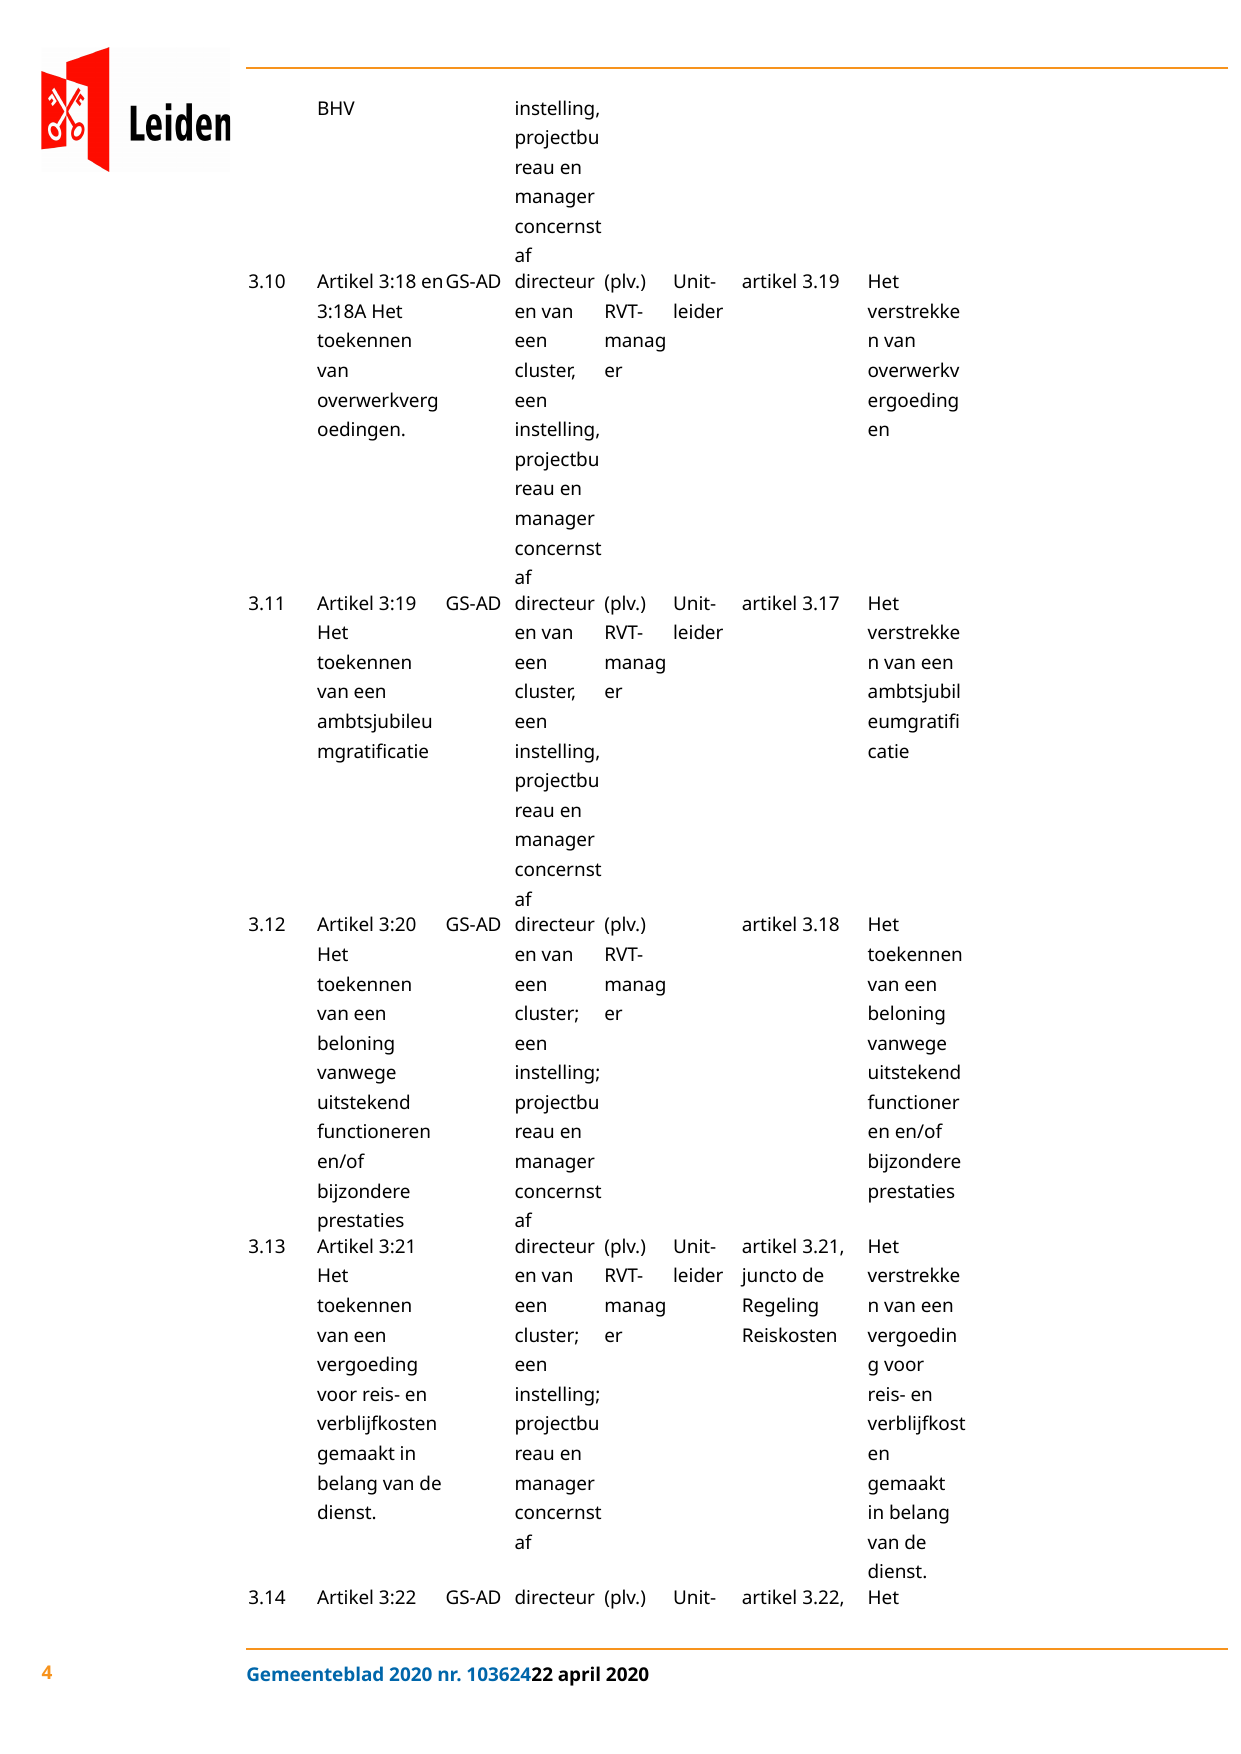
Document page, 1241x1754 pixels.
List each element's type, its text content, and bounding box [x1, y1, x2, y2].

table_cell GS-AD [445, 269, 514, 590]
table_cell Unit-leider [673, 590, 742, 912]
table_cell (plv.) RVT-manager [604, 269, 673, 590]
table_cell [966, 912, 1065, 1233]
table_cell Unit-leider [673, 269, 742, 590]
table_cell Artikel 3:18 en 3:18A Het toekennen van overwerkvergoedingen. [317, 269, 445, 590]
table_cell 3.12 [248, 912, 317, 1233]
table_cell Artikel 3:21 Het toekennen van een vergoeding voor reis- en verblijfkosten gemaakt in belang van de dienst. [317, 1233, 445, 1584]
table_cell instelling, projectbureau en manager concernstaf [514, 95, 604, 268]
table_cell artikel 3.19 [742, 269, 867, 590]
table_cell Het verstrekken van een vergoeding voor reis- en verblijfkosten gemaakt in belang van de dienst. [868, 1233, 966, 1584]
table_cell [673, 95, 742, 268]
table_cell 3.11 [248, 590, 317, 912]
table_cell [966, 269, 1065, 590]
table_cell directeuren van een cluster; een instelling; projectbureau en manager concernstaf [514, 1233, 604, 1584]
table_cell [1065, 1233, 1152, 1584]
table_cell directeuren van een cluster, een instelling, projectbureau en manager concernstaf [514, 269, 604, 590]
table_cell [445, 1233, 514, 1584]
table_cell Artikel 3:20 Het toekennen van een beloning vanwege uitstekend functioneren en/of bijzondere prestaties [317, 912, 445, 1233]
table_cell Unit- [673, 1584, 742, 1610]
table_cell artikel 3.21, juncto de Regeling Reiskosten [742, 1233, 867, 1584]
table_cell [445, 95, 514, 268]
table_cell directeuren van een cluster; een instelling; projectbureau en manager concernstaf [514, 912, 604, 1233]
table_cell (plv.) [604, 1584, 673, 1610]
table_cell Artikel 3:19 Het toekennen van een ambtsjubileumgratificatie [317, 590, 445, 912]
table_cell artikel 3.17 [742, 590, 867, 912]
table_cell [1065, 1584, 1152, 1610]
table_cell [966, 95, 1065, 268]
table_cell [966, 1233, 1065, 1584]
table_cell Het verstrekken van overwerkvergoedingen [868, 269, 966, 590]
picture [41, 47, 231, 172]
table_cell Het verstrekken van een ambtsjubileumgratificatie [868, 590, 966, 912]
table_cell 3.13 [248, 1233, 317, 1584]
table_cell BHV [317, 95, 445, 268]
table_cell [1065, 590, 1152, 912]
table_cell [966, 1584, 1065, 1610]
table_cell Artikel 3:22 [317, 1584, 445, 1610]
table_cell (plv.) RVT-manager [604, 1233, 673, 1584]
table_cell artikel 3.22, [742, 1584, 867, 1610]
table_cell [248, 95, 317, 268]
table_cell [1065, 912, 1152, 1233]
table_cell [742, 95, 867, 268]
table_cell 3.14 [248, 1584, 317, 1610]
table_cell 3.10 [248, 269, 317, 590]
table_cell [1065, 269, 1152, 590]
table_cell (plv.) RVT-manager [604, 590, 673, 912]
table_cell directeur [514, 1584, 604, 1610]
table_cell directeuren van een cluster, een instelling, projectbureau en manager concernstaf [514, 590, 604, 912]
table_cell [1065, 95, 1152, 268]
table_cell (plv.) RVT-manager [604, 912, 673, 1233]
table_cell [966, 590, 1065, 912]
table_cell Unit-leider [673, 1233, 742, 1584]
table_cell GS-AD [445, 912, 514, 1233]
table_cell GS-AD [445, 1584, 514, 1610]
table_cell artikel 3.18 [742, 912, 867, 1233]
table_cell Het toekennen van een beloning vanwege uitstekend functioneren en/of bijzondere prestaties [868, 912, 966, 1233]
table_cell [673, 912, 742, 1233]
table_cell [868, 95, 966, 268]
table_cell GS-AD [445, 590, 514, 912]
table_cell [604, 95, 673, 268]
table_cell Het [868, 1584, 966, 1610]
